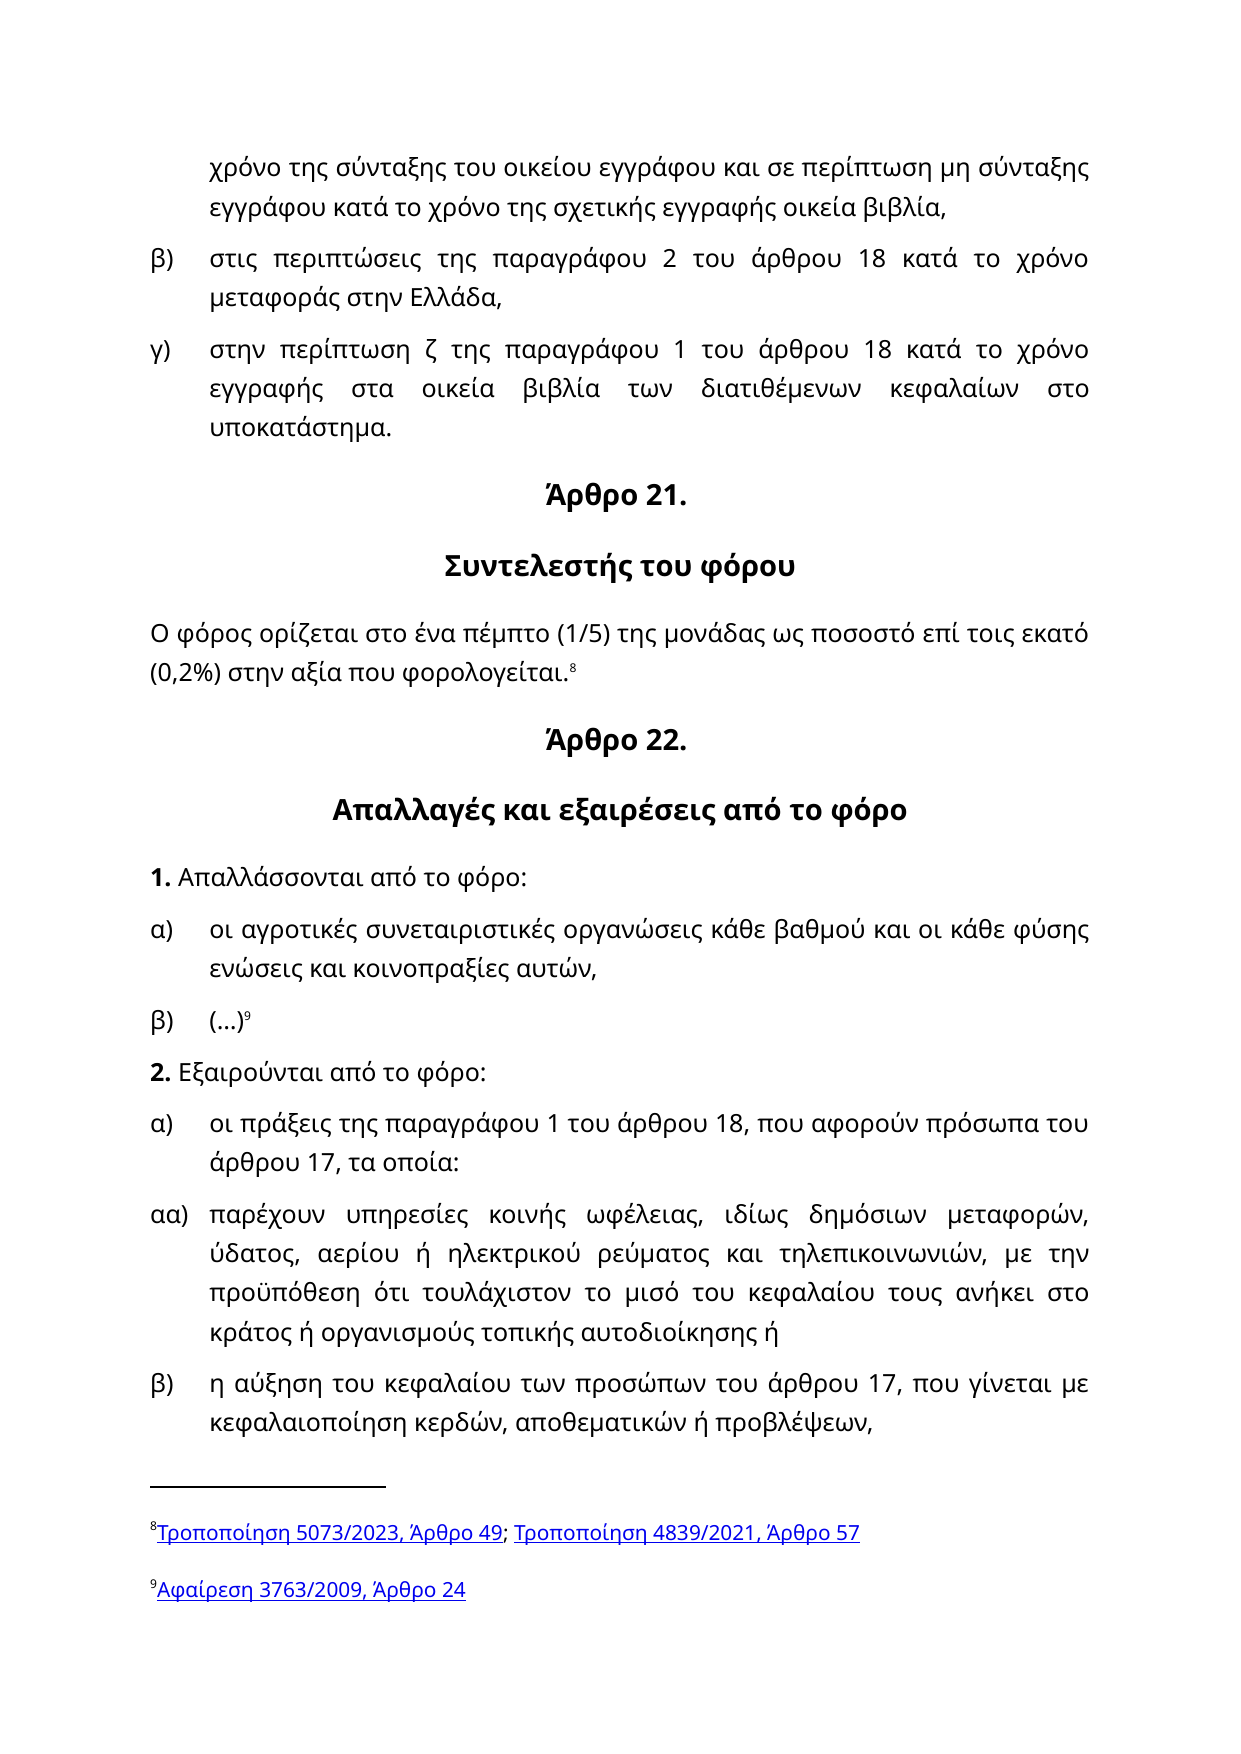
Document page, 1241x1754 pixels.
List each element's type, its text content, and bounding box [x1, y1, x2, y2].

text 2. Εξαιρούνται από το φόρο: [150, 1054, 1090, 1088]
text Αφαίρεση 3763/2009, Άρθρο 24 [150, 1576, 1090, 1604]
text Ο φόρος ορίζεται στο ένα πέμπτο (1/5) της μονάδας ως ποσοστό επί τοις εκατό (0,2%) στην αξία που φορολογείται. [150, 615, 1090, 689]
list αα) παρέχουν υπηρεσίες κοινής ωφέλειας, ιδίως δημόσιων μεταφορών, ύδατος, αερίου ή ηλεκτρικού ρεύματος και τηλεπικοινωνιών, με την προϋπόθεση ότι τουλάχιστον το μισό του κεφαλαίου τους ανήκει στο κράτος ή οργανισμούς τοπικής αυτοδιοίκησης ή [150, 1197, 1090, 1348]
list β) η αύξηση του κεφαλαίου των προσώπων του άρθρου 17, που γίνεται με κεφαλαιοποίηση κερδών, αποθεματικών ή προβλέψεων, [150, 1366, 1090, 1439]
subtitle Άρθρο 21. [150, 474, 1090, 514]
text 1. Απαλλάσσονται από το φόρο: [150, 860, 1090, 894]
list β) στις περιπτώσεις της παραγράφου 2 του άρθρου 18 κατά το χρόνο μεταφοράς στην Ελλάδα, [150, 241, 1090, 314]
subtitle Συντελεστής του φόρου [150, 545, 1090, 584]
list α) οι πράξεις της παραγράφου 1 του άρθρου 18, που αφορούν πρόσωπα του άρθρου 17, τα οποία: [150, 1106, 1090, 1179]
list χρόνο της σύνταξης του οικείου εγγράφου και σε περίπτωση μη σύνταξης εγγράφου κατά το χρόνο της σχετικής εγγραφής οικεία βιβλία, [150, 150, 1090, 223]
list β) (…) [150, 1002, 1090, 1037]
text Τροποποίηση 5073/2023, Άρθρο 49; Τροποποίηση 4839/2021, Άρθρο 57 [150, 1518, 1090, 1546]
list γ) στην περίπτωση ζ της παραγράφου 1 του άρθρου 18 κατά το χρόνο εγγραφής στα οικεία βιβλία των διατιθέμενων κεφαλαίων στο υποκατάστημα. [150, 332, 1090, 444]
list α) οι αγροτικές συνεταιριστικές οργανώσεις κάθε βαθμού και οι κάθε φύσης ενώσεις και κοινοπραξίες αυτών, [150, 912, 1090, 985]
subtitle Απαλλαγές και εξαιρέσεις από το φόρο [150, 789, 1090, 829]
subtitle Άρθρο 22. [150, 719, 1090, 758]
